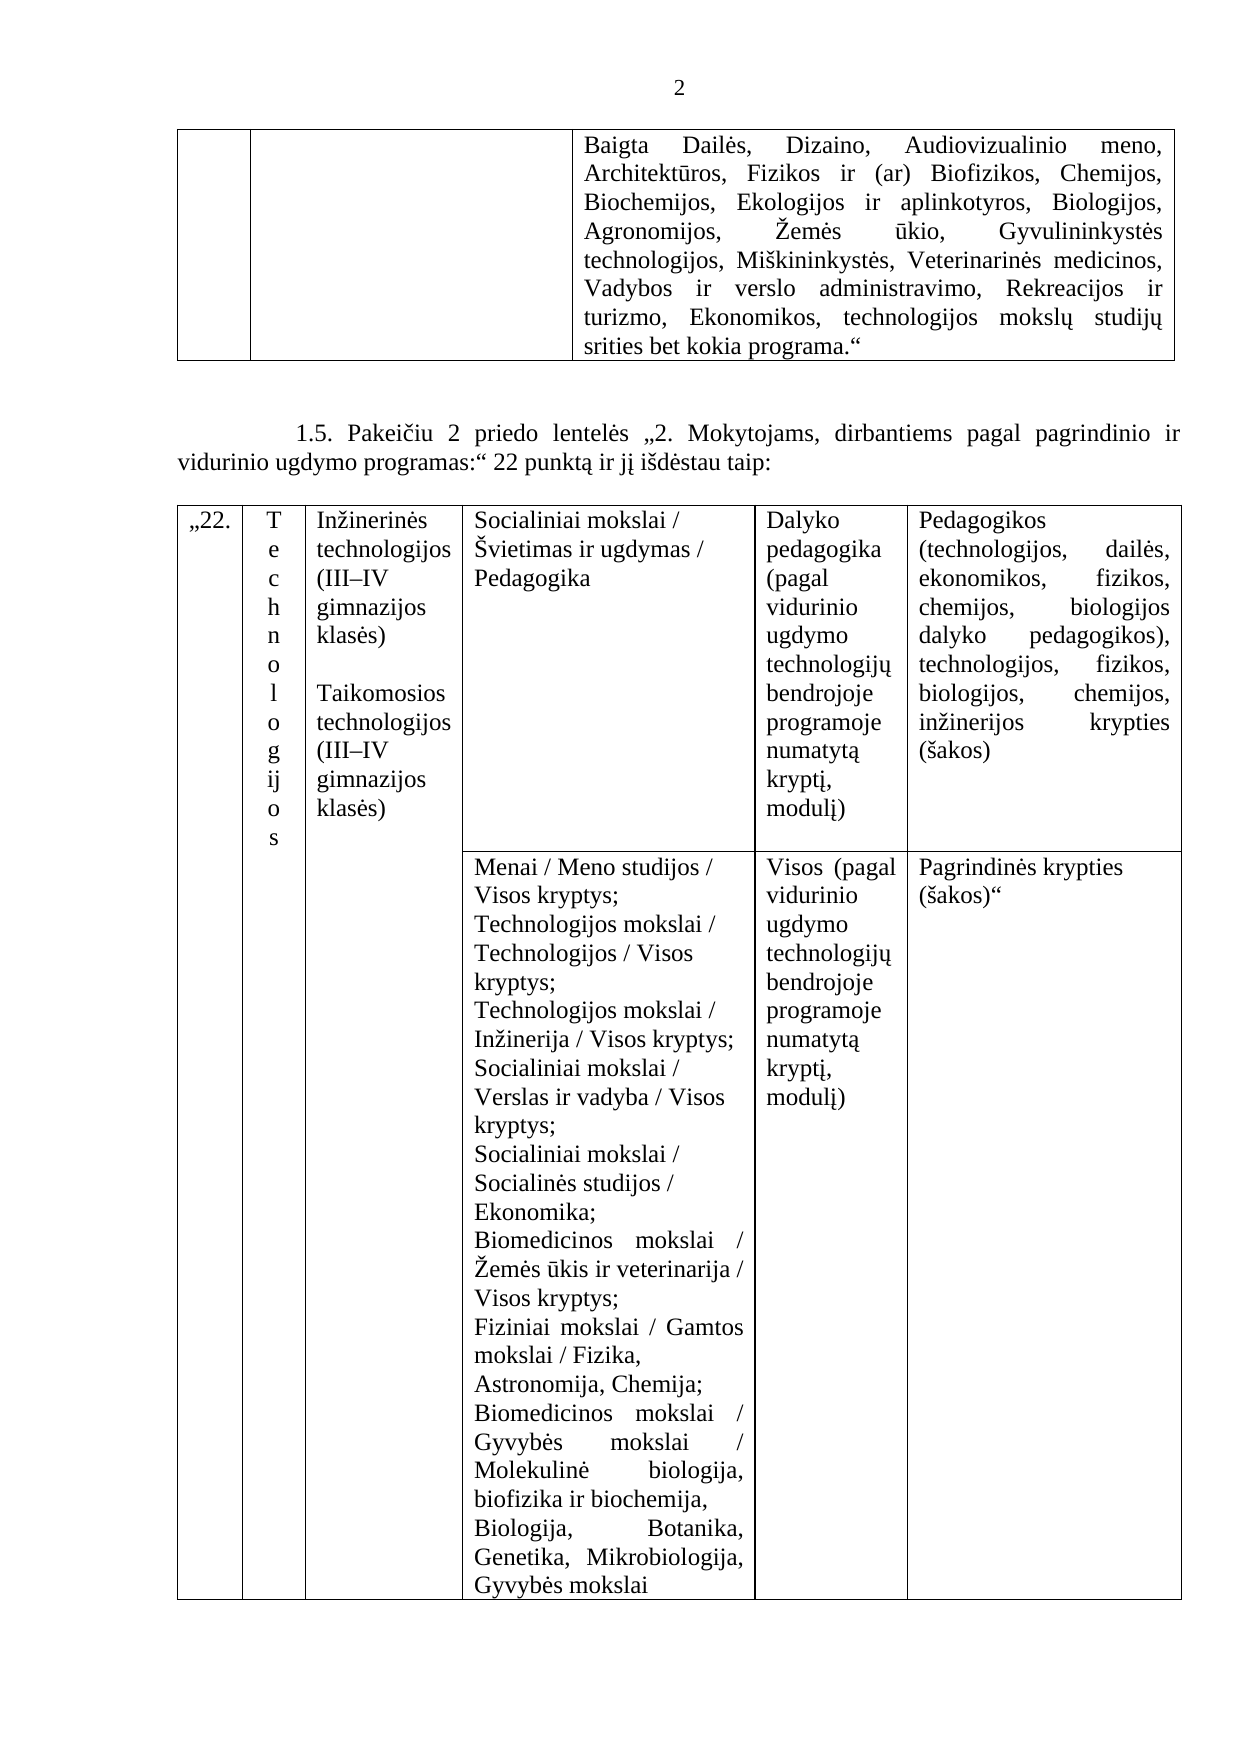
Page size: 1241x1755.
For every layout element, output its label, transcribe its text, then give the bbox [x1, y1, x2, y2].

table_cell Visos (pagal vidurinio ugdymo technologijų bendrojoje programoje numatytą kryptį, modulį) [756, 852, 907, 1599]
table_header [251, 130, 572, 360]
table_header Pedagogikos (technologijos, dailės, ekonomikos, fizikos, chemijos, biologijos dalyko pedagogikos), technologijos, fizikos, biologijos, chemijos, inžinerijos krypties (šakos) [908, 506, 1181, 851]
table_cell Pagrindinės krypties (šakos)“ [908, 852, 1181, 1599]
table_header „22. [178, 506, 242, 1599]
text 1.5. Pakeičiu 2 priedo lentelės „2. Mokytojams, dirbantiems pagal pagrindinio ir vidurinio ugdymo programas:“ 22 punktą ir jį išdėstau taip: [177, 418, 1181, 476]
table_header Socialiniai mokslai / Švietimas ir ugdymas / Pedagogika [463, 506, 754, 851]
table_header Baigta Dailės, Dizaino, Audiovizualinio meno, Architektūros, Fizikos ir (ar) Biofizikos, Chemijos, Biochemijos, Ekologijos ir aplinkotyros, Biologijos, Agronomijos, Žemės ūkio, Gyvulininkystės technologijos, Miškininkystės, Veterinarinės medicinos, Vadybos ir verslo administravimo, Rekreacijos ir turizmo, Ekonomikos, technologijos mokslų studijų srities bet kokia programa.“ [573, 130, 1174, 360]
table_header Technologijos [243, 506, 305, 1599]
table_header Inžinerinės technologijos (III–IV gimnazijos klasės) Taikomosios technologijos (III–IV gimnazijos klasės) [306, 506, 462, 1599]
table_header [178, 130, 250, 360]
table_header Dalyko pedagogika (pagal vidurinio ugdymo technologijų bendrojoje programoje numatytą kryptį, modulį) [756, 506, 907, 851]
table_cell Menai / Meno studijos / Visos kryptys; Technologijos mokslai / Technologijos / Visos kryptys; Technologijos mokslai / Inžinerija / Visos kryptys; Socialiniai mokslai / Verslas ir vadyba / Visos kryptys; Socialiniai mokslai / Socialinės studijos / Ekonomika; Biomedicinos mokslai / Žemės ūkis ir veterinarija / Visos kryptys; Fiziniai mokslai / Gamtos mokslai / Fizika, Astronomija, Chemija; Biomedicinos mokslai / Gyvybės mokslai / Molekulinė biologija, biofizika ir biochemija, Biologija, Botanika, Genetika, Mikrobiologija, Gyvybės mokslai [463, 852, 754, 1599]
